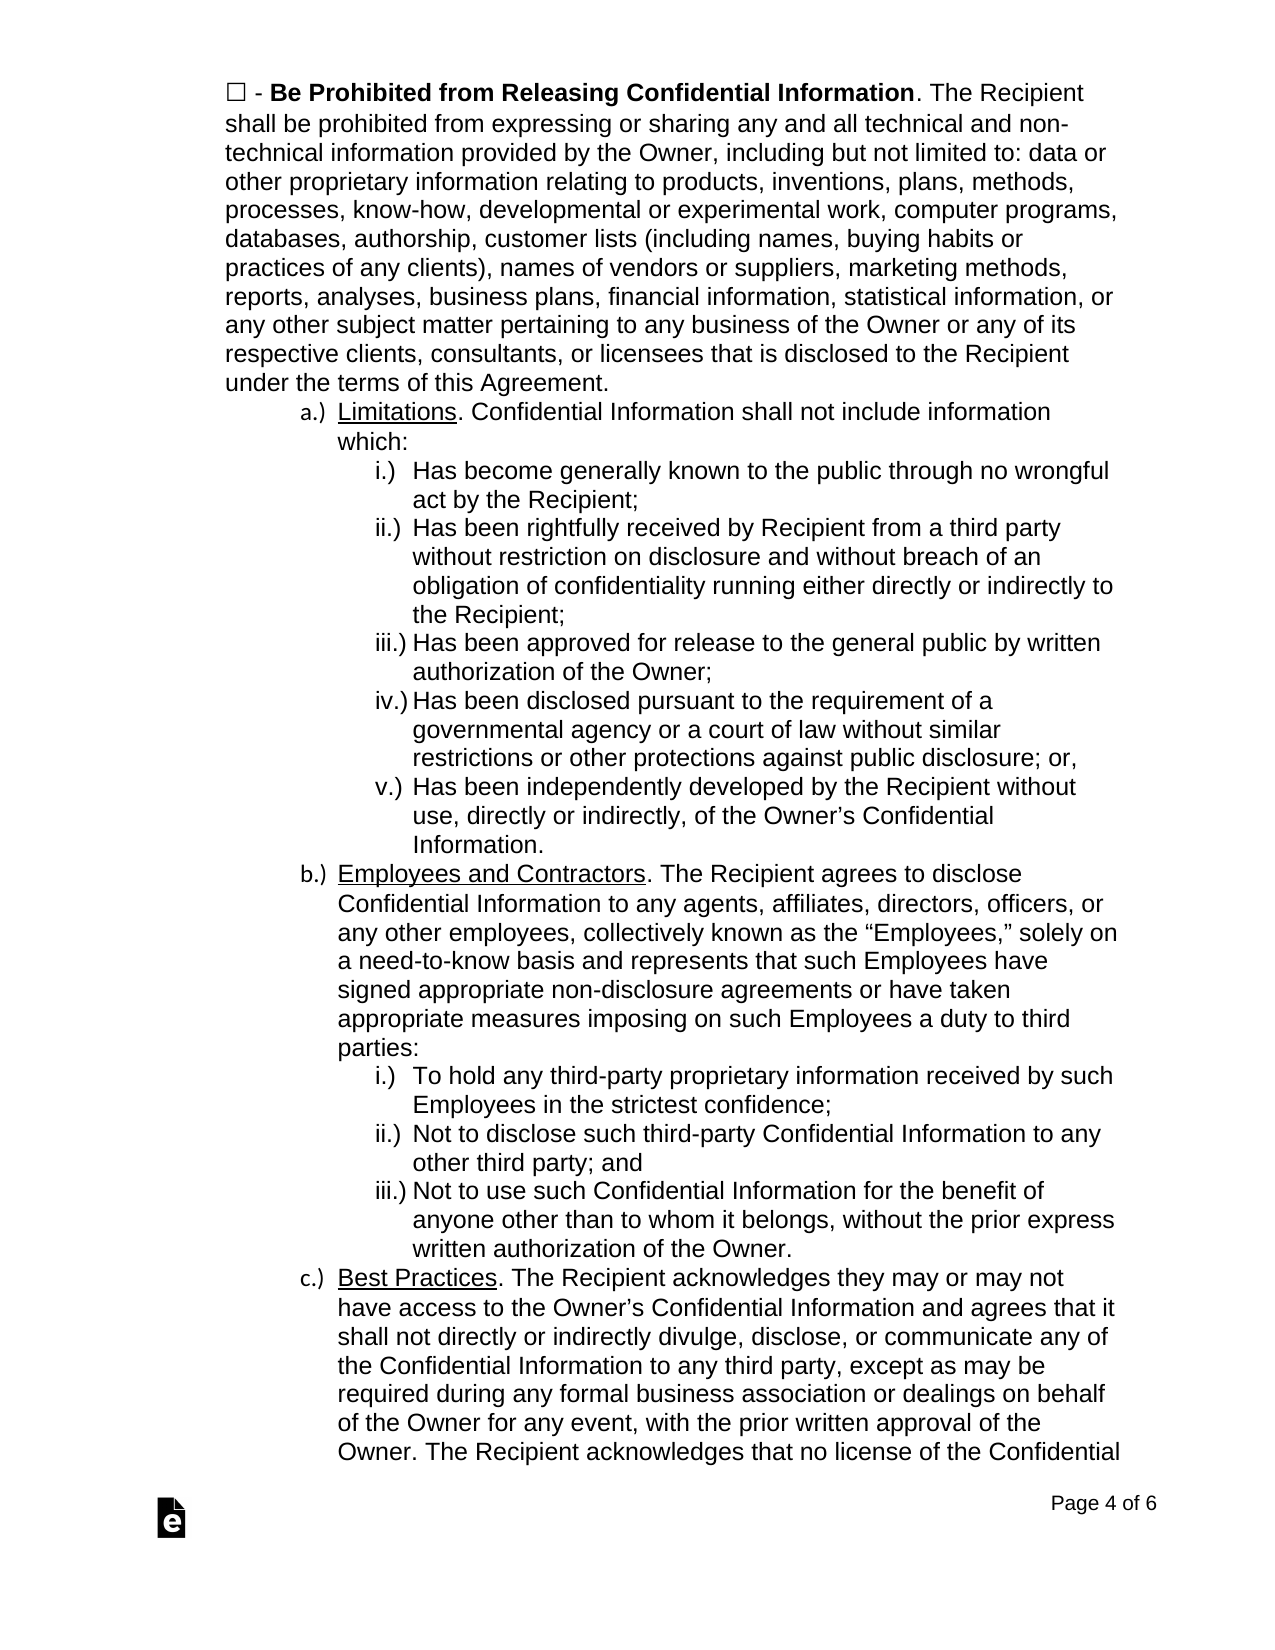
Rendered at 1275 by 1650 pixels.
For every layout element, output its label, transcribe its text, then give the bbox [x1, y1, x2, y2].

list Not to use such Confidential Information for the benefit of anyone other than to whom it belongs, without the prior express written authorization of the Owner. [375, 1176, 1125, 1263]
list Has been disclosed pursuant to the requirement of a governmental agency or a court of law without similar restrictions or other protections against public disclosure; or, [375, 686, 1125, 772]
list Limitations. Confidential Information shall not include information which: [300, 397, 1125, 456]
list Not to disclose such third-party Confidential Information to any other third party; and [375, 1119, 1125, 1176]
list Has been rightfully received by Recipient from a third party without restriction on disclosure and without breach of an obligation of confidentiality running either directly or indirectly to the Recipient; [375, 513, 1125, 628]
text ☐ - Be Prohibited from Releasing Confidential Information. The Recipient shall be prohibited from expressing or sharing any and all technical and non-technical information provided by the Owner, including but not limited to: data or other proprietary information relating to products, inventions, plans, methods, processes, know-how, developmental or experimental work, computer programs, databases, authorship, customer lists (including names, buying habits or practices of any clients), names of vendors or suppliers, marketing methods, reports, analyses, business plans, financial information, statistical information, or any other subject matter pertaining to any business of the Owner or any of its respective clients, consultants, or licensees that is disclosed to the Recipient under the terms of this Agreement. [225, 75, 1125, 397]
list Has become generally known to the public through no wrongful act by the Recipient; [375, 456, 1125, 513]
list Best Practices. The Recipient acknowledges they may or may not have access to the Owner’s Confidential Information and agrees that it shall not directly or indirectly divulge, disclose, or communicate any of the Confidential Information to any third party, except as may be required during any formal business association or dealings on behalf of the Owner for any event, with the prior written approval of the Owner. The Recipient acknowledges that no license of the Confidential [300, 1263, 1125, 1466]
list Has been approved for release to the general public by written authorization of the Owner; [375, 628, 1125, 686]
list To hold any third-party proprietary information received by such Employees in the strictest confidence; [375, 1061, 1125, 1119]
list Has been independently developed by the Recipient without use, directly or indirectly, of the Owner’s Confidential Information. [375, 772, 1125, 858]
list Employees and Contractors. The Recipient agrees to disclose Confidential Information to any agents, affiliates, directors, officers, or any other employees, collectively known as the “Employees,” solely on a need-to-know basis and represents that such Employees have signed appropriate non-disclosure agreements or have taken appropriate measures imposing on such Employees a duty to third parties: [300, 858, 1125, 1061]
